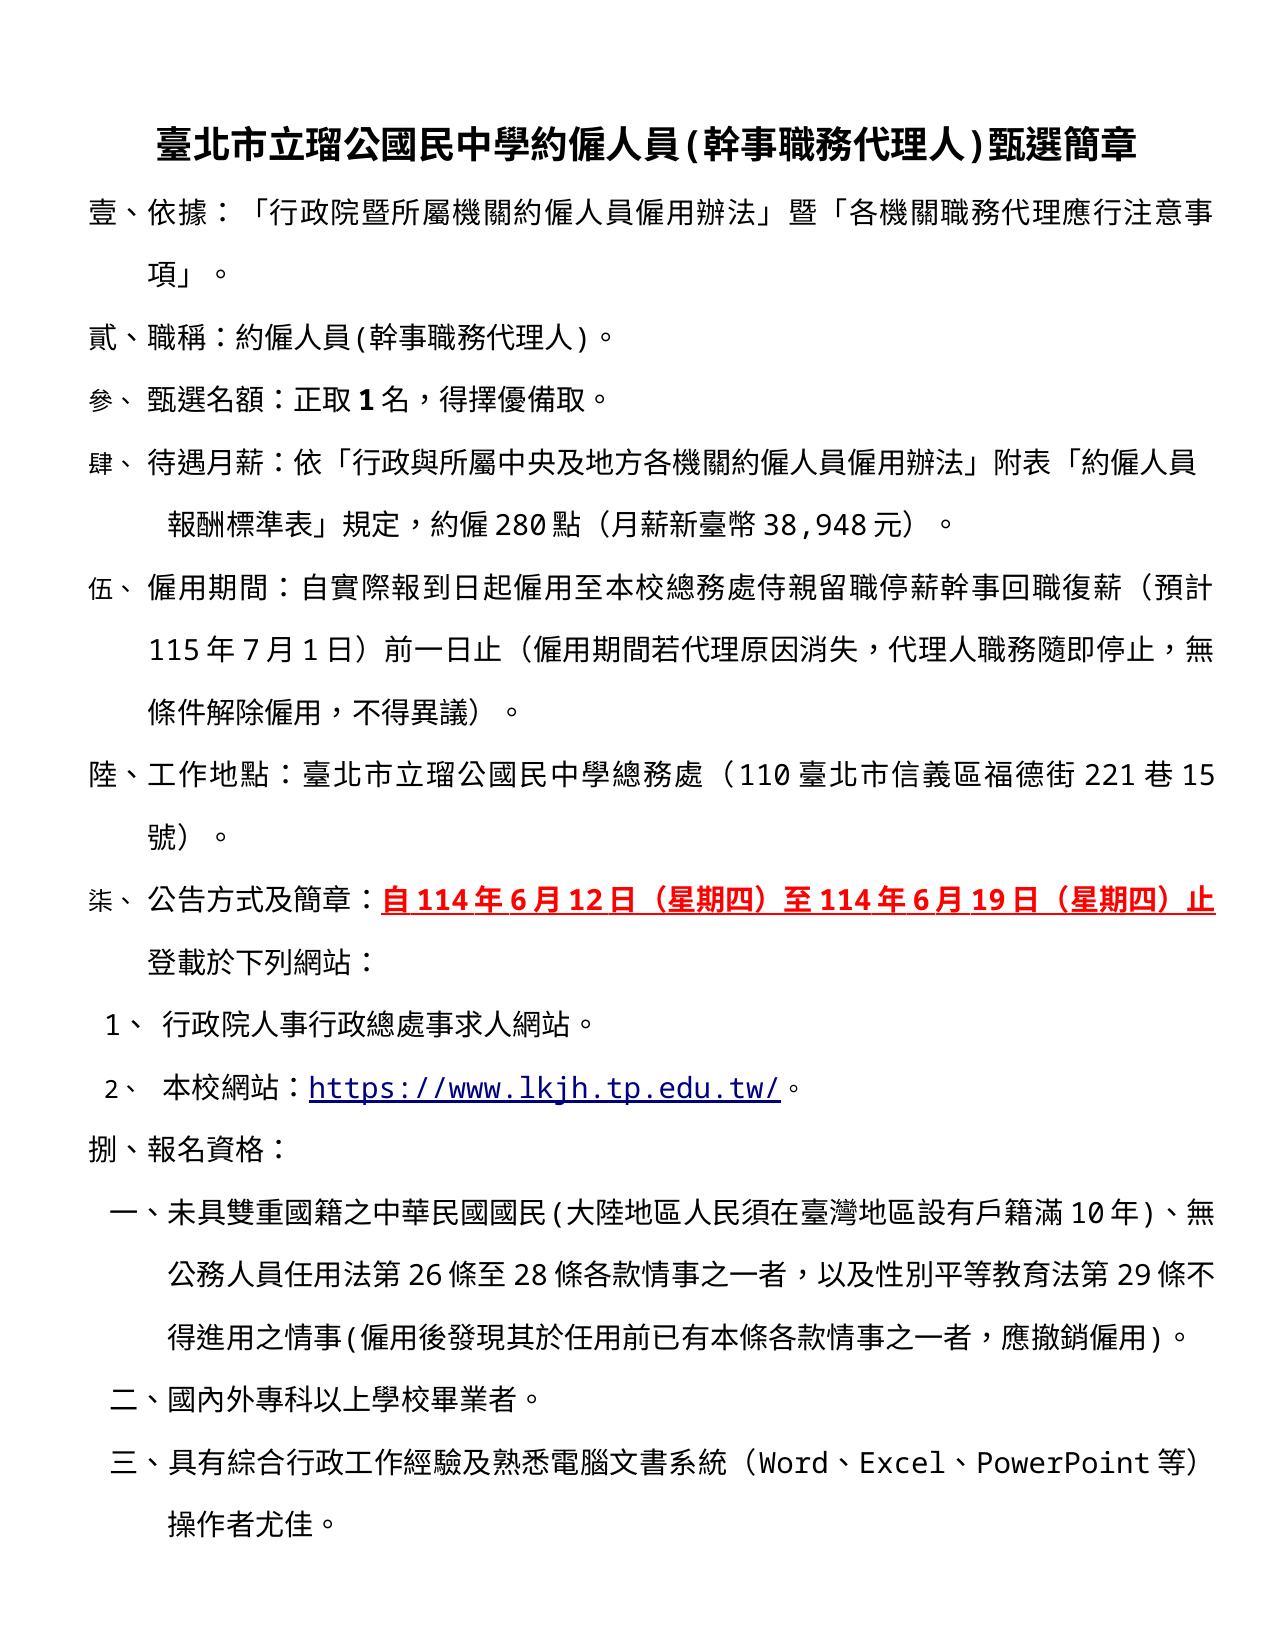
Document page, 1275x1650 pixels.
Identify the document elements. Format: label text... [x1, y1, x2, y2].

list 職稱：約僱人員(幹事職務代理人)。 [88, 294, 1216, 356]
list 公告方式及簡章：自114年6月12日（星期四）至114年6月19日（星期四）止登載於下列網站： [88, 856, 1216, 981]
list 依據：「行政院暨所屬機關約僱人員僱用辦法」暨「各機關職務代理應行注意事項」。 [88, 169, 1216, 294]
list 行政院人事行政總處事求人網站。 [103, 981, 1153, 1044]
text 一、未具雙重國籍之中華民國國民(大陸地區人民須在臺灣地區設有戶籍滿10年)、無公務人員任用法第26條至28條各款情事之一者，以及性別平等教育法第29條不得進用之情事(僱用後發現其於任用前已有本條各款情事之一者，應撤銷僱用)。 [109, 1169, 1216, 1356]
list 工作地點：臺北市立瑠公國民中學總務處（110臺北市信義區福德街221巷15號）。 [88, 731, 1216, 856]
text 三、具有綜合行政工作經驗及熟悉電腦文書系統（Word、Excel、PowerPoint等）操作者尤佳。 [109, 1419, 1216, 1544]
list 甄選名額：正取1名，得擇優備取。 [88, 356, 1216, 419]
list 報名資格： [88, 1106, 1216, 1169]
text 臺北市立瑠公國民中學約僱人員(幹事職務代理人)甄選簡章 [40, 106, 1253, 169]
list 待遇月薪：依「行政與所屬中央及地方各機關約僱人員僱用辦法」附表「約僱人員 [88, 419, 1216, 481]
list 僱用期間：自實際報到日起僱用至本校總務處侍親留職停薪幹事回職復薪（預計115年7月1日）前一日止（僱用期間若代理原因消失，代理人職務隨即停止，無條件解除僱用，不得異議）。 [88, 544, 1216, 731]
text 報酬標準表」規定，約僱280點（月薪新臺幣38,948元）。 [138, 481, 1216, 544]
list 本校網站：https://www.lkjh.tp.edu.tw/。 [103, 1044, 1153, 1106]
text 二、國內外專科以上學校畢業者。 [109, 1356, 1216, 1419]
